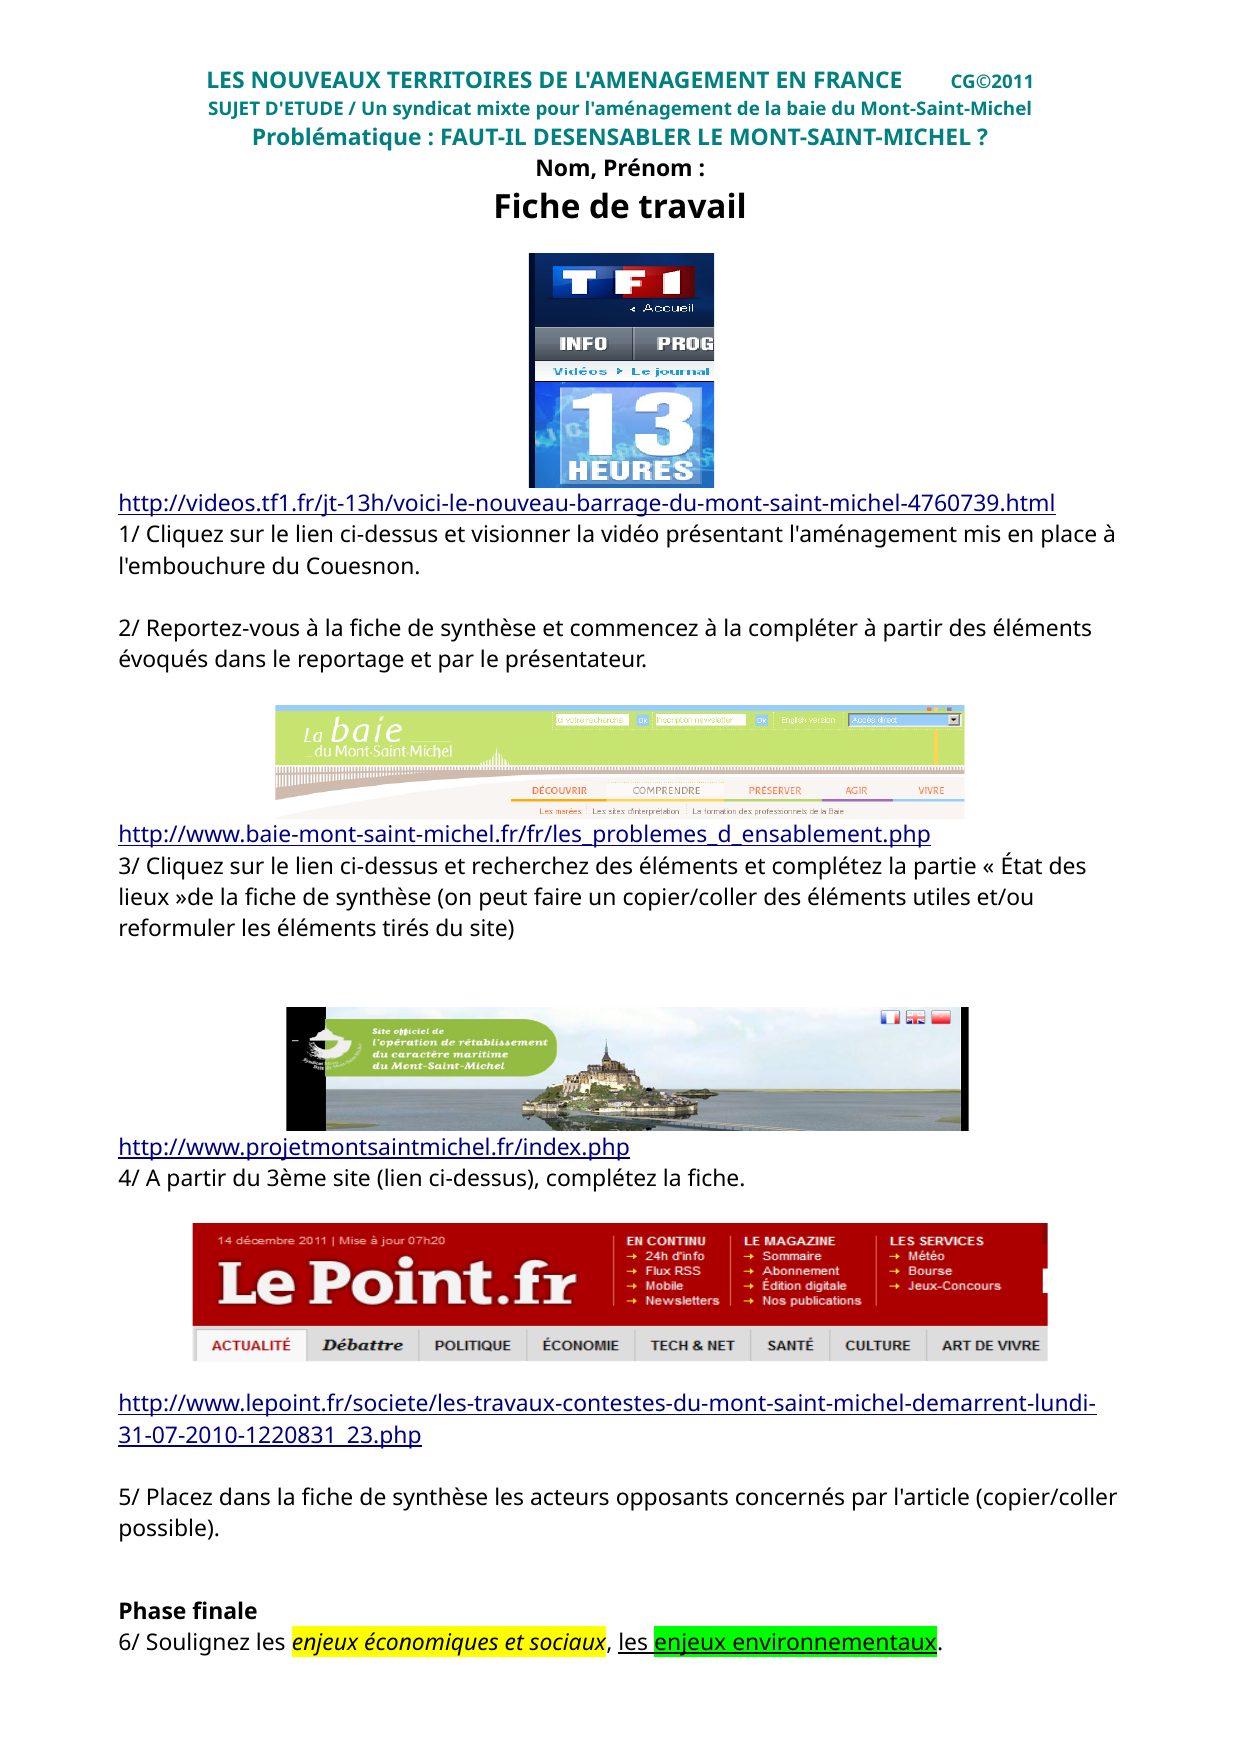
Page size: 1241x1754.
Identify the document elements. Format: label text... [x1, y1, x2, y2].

text http://www.lepoint.fr/societe/les-travaux-contestes-du-mont-saint-michel-demarrent-lundi-31-07-2010-1220831_23.php [118, 1387, 1122, 1450]
picture [192, 1223, 1048, 1362]
text LES NOUVEAUX TERRITOIRES DE L'AMENAGEMENT EN FRANCE CG©2011 [118, 64, 1122, 95]
text http://www.baie-mont-saint-michel.fr/fr/les_problemes_d_ensablement.php [118, 706, 1122, 850]
text Problématique : FAUT-IL DESENSABLER LE MONT-SAINT-MICHEL ? [118, 121, 1122, 152]
text http://www.projetmontsaintmichel.fr/index.php [118, 1006, 1122, 1162]
text Nom, Prénom : [118, 152, 1122, 183]
text 3/ Cliquez sur le lien ci-dessus et recherchez des éléments et complétez la partie « État des lieux »de la fiche de synthèse (on peut faire un copier/coller des éléments utiles et/ou reformuler les éléments tirés du site) [118, 850, 1122, 943]
text Fiche de travail [118, 183, 1122, 229]
text http://videos.tf1.fr/jt-13h/voici-le-nouveau-barrage-du-mont-saint-michel-4760739.html [118, 229, 1122, 518]
text 1/ Cliquez sur le lien ci-dessus et visionner la vidéo présentant l'aménagement mis en place à l'embouchure du Couesnon. [118, 518, 1122, 581]
text 2/ Reportez-vous à la fiche de synthèse et commencez à la compléter à partir des éléments évoqués dans le reportage et par le présentateur. [118, 612, 1122, 674]
text 6/ Soulignez les enjeux économiques et sociaux, les enjeux environnementaux. [118, 1626, 1122, 1657]
text Phase finale [118, 1595, 1122, 1626]
text 5/ Placez dans la fiche de synthèse les acteurs opposants concernés par l'article (copier/coller possible). [118, 1481, 1122, 1544]
text 4/ A partir du 3ème site (lien ci-dessus), complétez la fiche. [118, 1162, 1122, 1193]
text SUJET D'ETUDE / Un syndicat mixte pour l'aménagement de la baie du Mont-Saint-Michel [118, 95, 1122, 121]
